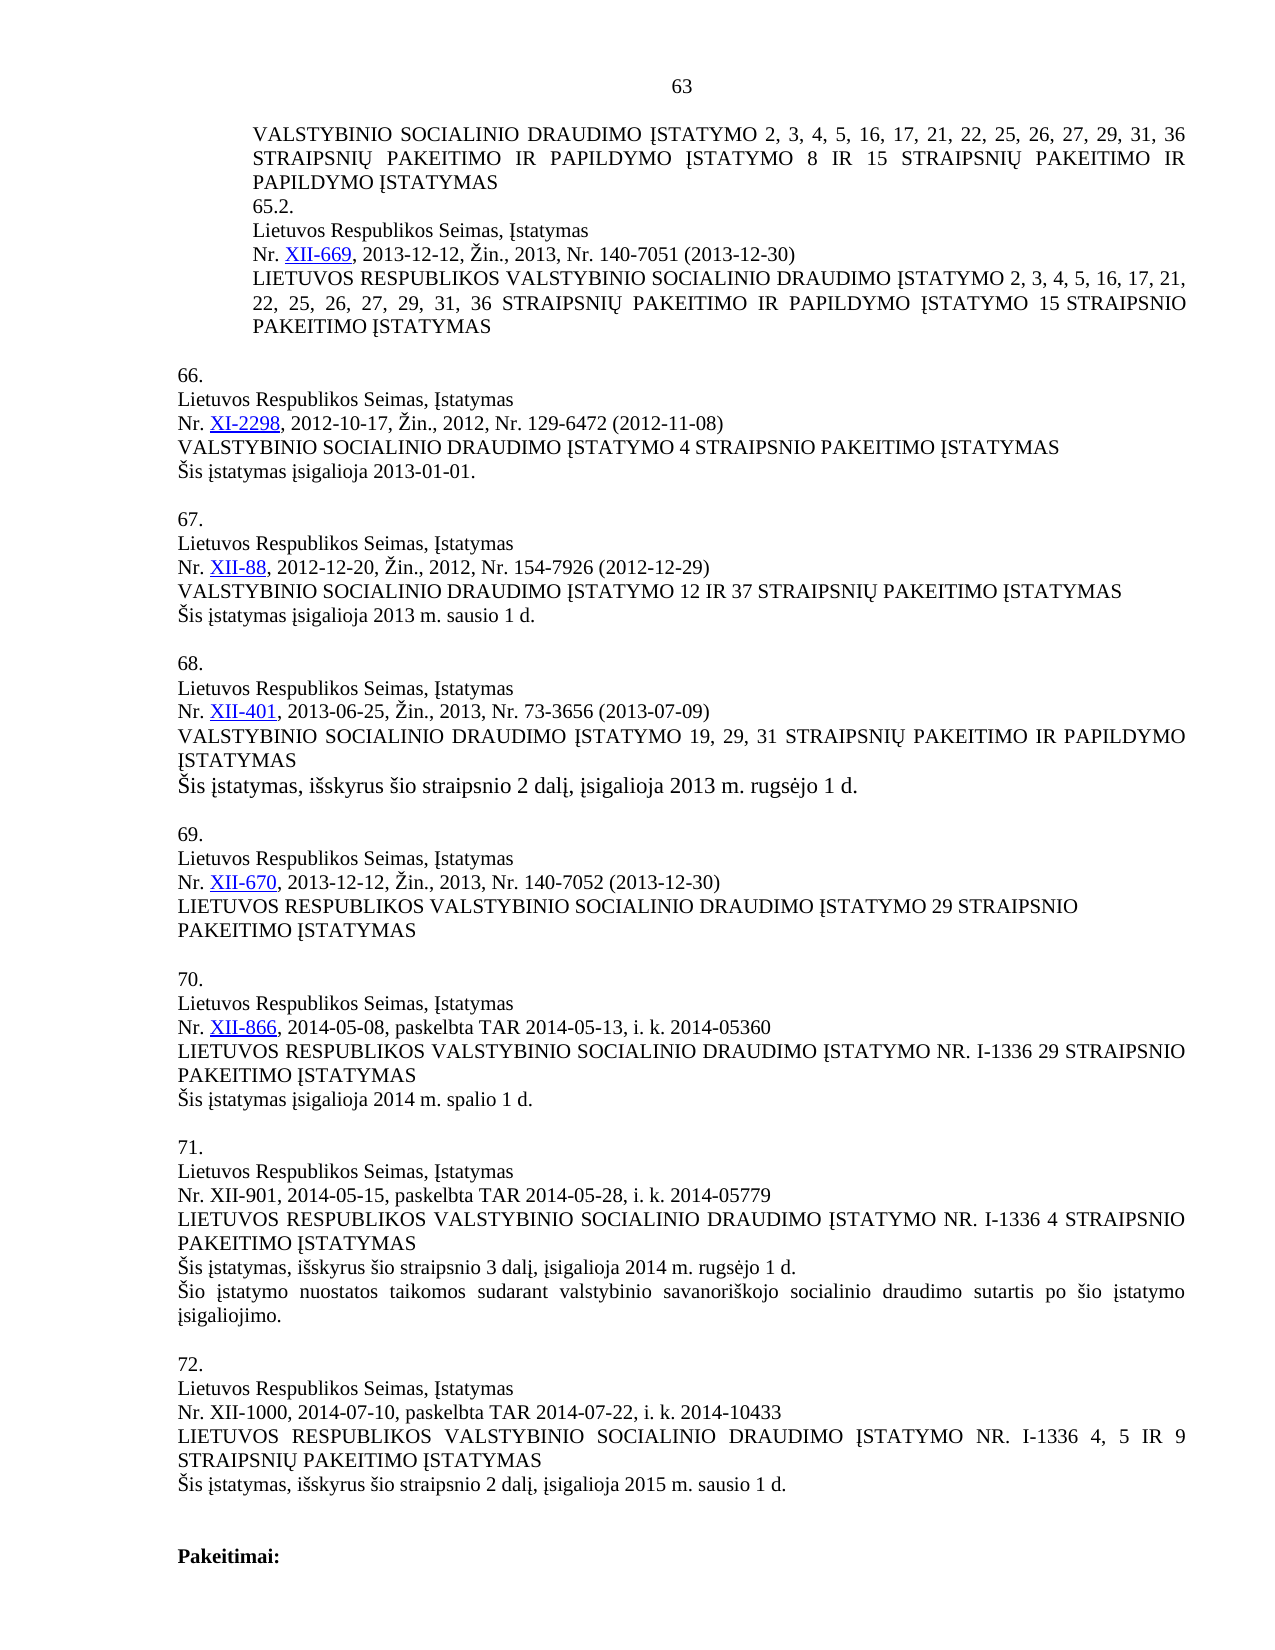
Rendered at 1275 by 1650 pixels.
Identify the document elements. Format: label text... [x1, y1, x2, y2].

text Šio įstatymo nuostatos taikomos sudarant valstybinio savanoriškojo socialinio draudimo sutartis po šio įstatymo įsigaliojimo. [177, 1279, 1187, 1327]
text VALSTYBINIO SOCIALINIO DRAUDIMO ĮSTATYMO 19, 29, 31 STRAIPSNIŲ PAKEITIMO IR PAPILDYMO ĮSTATYMAS [177, 723, 1186, 772]
text Nr. XII-88, 2012-12-20, Žin., 2012, Nr. 154-7926 (2012-12-29) [177, 555, 1186, 579]
text Lietuvos Respublikos Seimas, Įstatymas [177, 218, 1186, 242]
text Šis įstatymas įsigalioja 2014 m. spalio 1 d. [177, 1087, 1186, 1111]
text Lietuvos Respublikos Seimas, Įstatymas [177, 991, 1186, 1014]
text Šis įstatymas įsigalioja 2013 m. sausio 1 d. [177, 603, 1187, 627]
text LIETUVOS RESPUBLIKOS VALSTYBINIO SOCIALINIO DRAUDIMO ĮSTATYMO NR. I-1336 4 STRAIPSNIO PAKEITIMO ĮSTATYMAS [177, 1207, 1186, 1255]
text 65.2. [177, 194, 1186, 218]
text Nr. XII-401, 2013-06-25, Žin., 2013, Nr. 73-3656 (2013-07-09) [177, 699, 1186, 723]
text 69. [177, 822, 1186, 846]
text LIETUVOS RESPUBLIKOS VALSTYBINIO SOCIALINIO DRAUDIMO ĮSTATYMO NR. I-1336 29 STRAIPSNIO PAKEITIMO ĮSTATYMAS [177, 1039, 1186, 1087]
text Lietuvos Respublikos Seimas, Įstatymas [177, 675, 1186, 699]
text Pakeitimai: [177, 1544, 1186, 1568]
text Nr. XII-901, 2014-05-15, paskelbta TAR 2014-05-28, i. k. 2014-05779 [177, 1183, 1186, 1207]
text 67. [177, 507, 1186, 531]
text Šis įstatymas įsigalioja 2013-01-01. [177, 459, 1186, 483]
text Lietuvos Respublikos Seimas, Įstatymas [177, 531, 1186, 555]
text Šis įstatymas, išskyrus šio straipsnio 2 dalį, įsigalioja 2013 m. rugsėjo 1 d. [177, 772, 1186, 798]
text VALSTYBINIO SOCIALINIO DRAUDIMO ĮSTATYMO 2, 3, 4, 5, 16, 17, 21, 22, 25, 26, 27, 29, 31, 36 STRAIPSNIŲ PAKEITIMO IR PAPILDYMO ĮSTATYMO 8 IR 15 STRAIPSNIŲ PAKEITIMO IR PAPILDYMO ĮSTATYMAS [252, 122, 1186, 194]
text Šis įstatymas, išskyrus šio straipsnio 2 dalį, įsigalioja 2015 m. sausio 1 d. [177, 1472, 1187, 1496]
text 66. [177, 363, 1186, 387]
text 71. [177, 1135, 1186, 1159]
text Nr. XII-669, 2013-12-12, Žin., 2013, Nr. 140-7051 (2013-12-30) [177, 242, 1186, 266]
text Nr. XII-866, 2014-05-08, paskelbta TAR 2014-05-13, i. k. 2014-05360 [177, 1014, 1186, 1039]
text 68. [177, 651, 1186, 675]
text LIETUVOS RESPUBLIKOS VALSTYBINIO SOCIALINIO DRAUDIMO ĮSTATYMO NR. I-1336 4, 5 IR 9 STRAIPSNIŲ PAKEITIMO ĮSTATYMAS [177, 1424, 1186, 1472]
text Lietuvos Respublikos Seimas, Įstatymas [177, 846, 1186, 870]
text Lietuvos Respublikos Seimas, Įstatymas [177, 387, 1186, 411]
text Nr. XII-1000, 2014-07-10, paskelbta TAR 2014-07-22, i. k. 2014-10433 [177, 1399, 1186, 1424]
text Nr. XII-670, 2013-12-12, Žin., 2013, Nr. 140-7052 (2013-12-30) [177, 870, 1186, 894]
text 70. [177, 966, 1186, 991]
text LIETUVOS RESPUBLIKOS VALSTYBINIO SOCIALINIO DRAUDIMO ĮSTATYMO 29 STRAIPSNIO PAKEITIMO ĮSTATYMAS [177, 894, 1186, 942]
text VALSTYBINIO SOCIALINIO DRAUDIMO ĮSTATYMO 4 STRAIPSNIO PAKEITIMO ĮSTATYMAS [177, 435, 1186, 459]
text LIETUVOS RESPUBLIKOS VALSTYBINIO SOCIALINIO DRAUDIMO ĮSTATYMO 2, 3, 4, 5, 16, 17, 21, 22, 25, 26, 27, 29, 31, 36 STRAIPSNIŲ PAKEITIMO IR PAPILDYMO ĮSTATYMO 15 STRAIPSNIO PAKEITIMO ĮSTATYMAS [252, 266, 1186, 338]
text Šis įstatymas, išskyrus šio straipsnio 3 dalį, įsigalioja 2014 m. rugsėjo 1 d. [177, 1255, 1186, 1279]
text Nr. XI-2298, 2012-10-17, Žin., 2012, Nr. 129-6472 (2012-11-08) [177, 411, 1186, 435]
text VALSTYBINIO SOCIALINIO DRAUDIMO ĮSTATYMO 12 IR 37 STRAIPSNIŲ PAKEITIMO ĮSTATYMAS [177, 579, 1186, 603]
text Lietuvos Respublikos Seimas, Įstatymas [177, 1159, 1186, 1183]
text Lietuvos Respublikos Seimas, Įstatymas [177, 1376, 1186, 1399]
text 72. [177, 1351, 1186, 1376]
